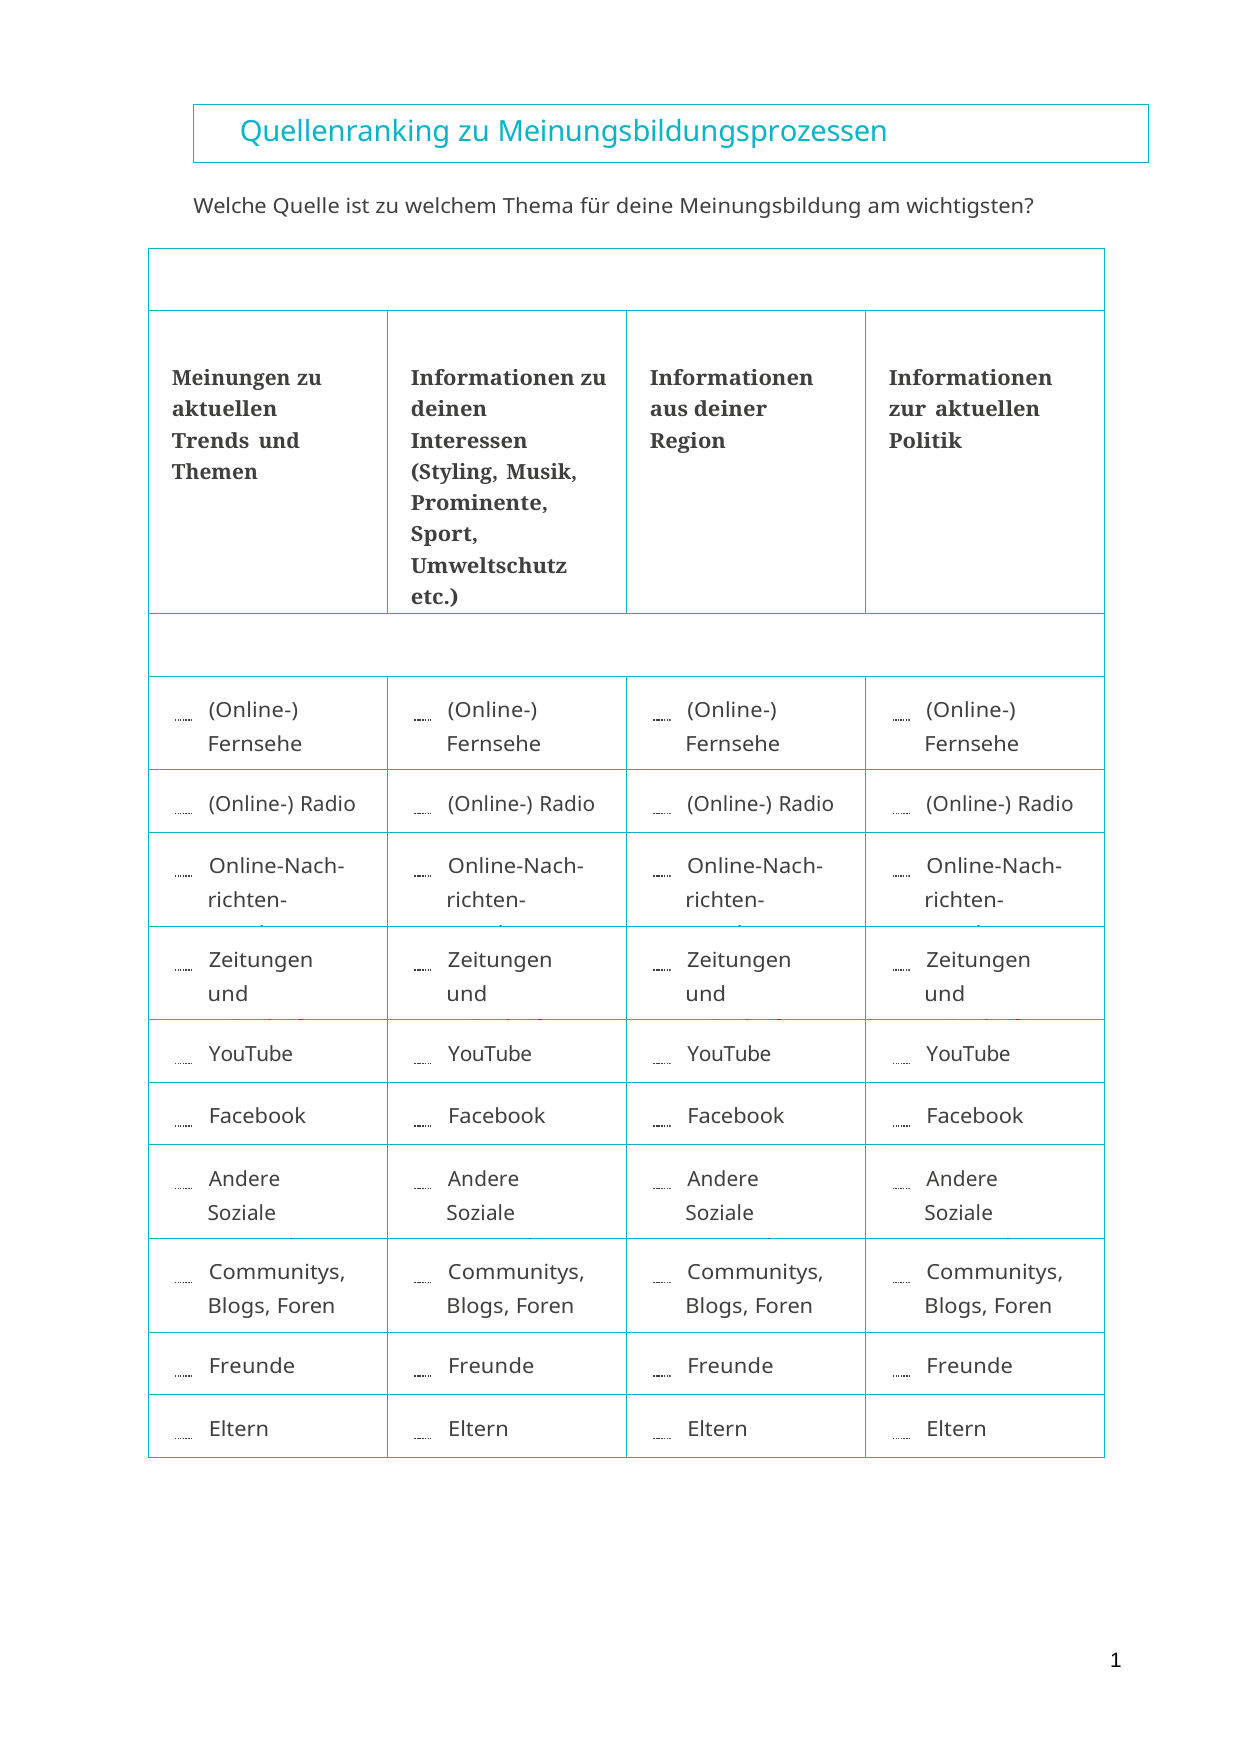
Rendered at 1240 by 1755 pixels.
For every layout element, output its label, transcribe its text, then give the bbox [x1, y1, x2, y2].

table_cell Communitys, Blogs, Foren etc. [388, 1239, 626, 1332]
table_cell Facebook [388, 1083, 626, 1144]
table_cell Online-Nach- richten-angebote [627, 833, 865, 926]
table_cell Facebook [627, 1083, 865, 1144]
table_cell YouTube [627, 1020, 865, 1082]
table_cell Online-Nach- richten-angebote [388, 833, 626, 926]
table_cell Communitys, Blogs, Foren etc. [866, 1239, 1104, 1332]
table_cell Facebook [149, 1083, 387, 1144]
table_cell Freunde [627, 1333, 865, 1394]
table_cell Eltern [866, 1395, 1104, 1457]
table_cell YouTube [388, 1020, 626, 1082]
table_cell Online-Nach- richten-angebote [149, 833, 387, 926]
table_cell Freunde [866, 1333, 1104, 1394]
table_cell Eltern [149, 1395, 387, 1457]
table_cell (Online-) Radio [866, 770, 1104, 832]
table_cell (Online-) Fernsehen [627, 677, 865, 769]
table_cell YouTube [149, 1020, 387, 1082]
table_cell Facebook [866, 1083, 1104, 1144]
table_cell Eltern [388, 1395, 626, 1457]
table_cell (Online-) Fernsehen [866, 677, 1104, 769]
table_cell (Online-) Radio [627, 770, 865, 832]
table_cell Freunde [388, 1333, 626, 1394]
table_cell Zeitungen und Zeitschriften [388, 927, 626, 1019]
table_cell (Online-) Fernsehen [388, 677, 626, 769]
table_cell Zeitungen und Zeitschriften [627, 927, 865, 1019]
table_cell Zeitungen und Zeitschriften [149, 927, 387, 1019]
table_cell Andere Soziale Netzwerke [627, 1145, 865, 1238]
table_cell Andere Soziale Netzwerke [866, 1145, 1104, 1238]
table_cell (Online-) Radio [388, 770, 626, 832]
table_cell Informationen zur aktuellen Politik [866, 311, 1104, 613]
table_cell Andere Soziale Netzwerke [388, 1145, 626, 1238]
table_cell Eltern [627, 1395, 865, 1457]
table_cell (Online-) Fernsehen [149, 677, 387, 769]
table_cell Online-Nach- richten-angebote [866, 833, 1104, 926]
table_cell YouTube [866, 1020, 1104, 1082]
text Quellenranking zu Meinungsbildungsprozessen [239, 105, 1148, 150]
table_header Thema: [149, 249, 1104, 310]
table_cell Zeitungen und Zeitschriften [866, 927, 1104, 1019]
table_cell Informationen zu deinen Interessen (Styling, Musik, Prominente, Sport, Umweltschutz etc.) [388, 311, 626, 613]
table_cell Informationen aus deiner Region [627, 311, 865, 613]
table_cell Bilde eine Reihenfolge von 1 bis 10: [149, 614, 1104, 676]
table_cell (Online-) Radio [149, 770, 387, 832]
text Welche Quelle ist zu welchem Thema für deine Meinungsbildung am wichtigsten? [193, 191, 1121, 219]
table_cell Communitys, Blogs, Foren etc. [627, 1239, 865, 1332]
table_cell Meinungen zu aktuellen Trends und Themen [149, 311, 387, 613]
table_cell Freunde [149, 1333, 387, 1394]
table_cell Communitys, Blogs, Foren etc. [149, 1239, 387, 1332]
table_cell Andere Soziale Netzwerke [149, 1145, 387, 1238]
